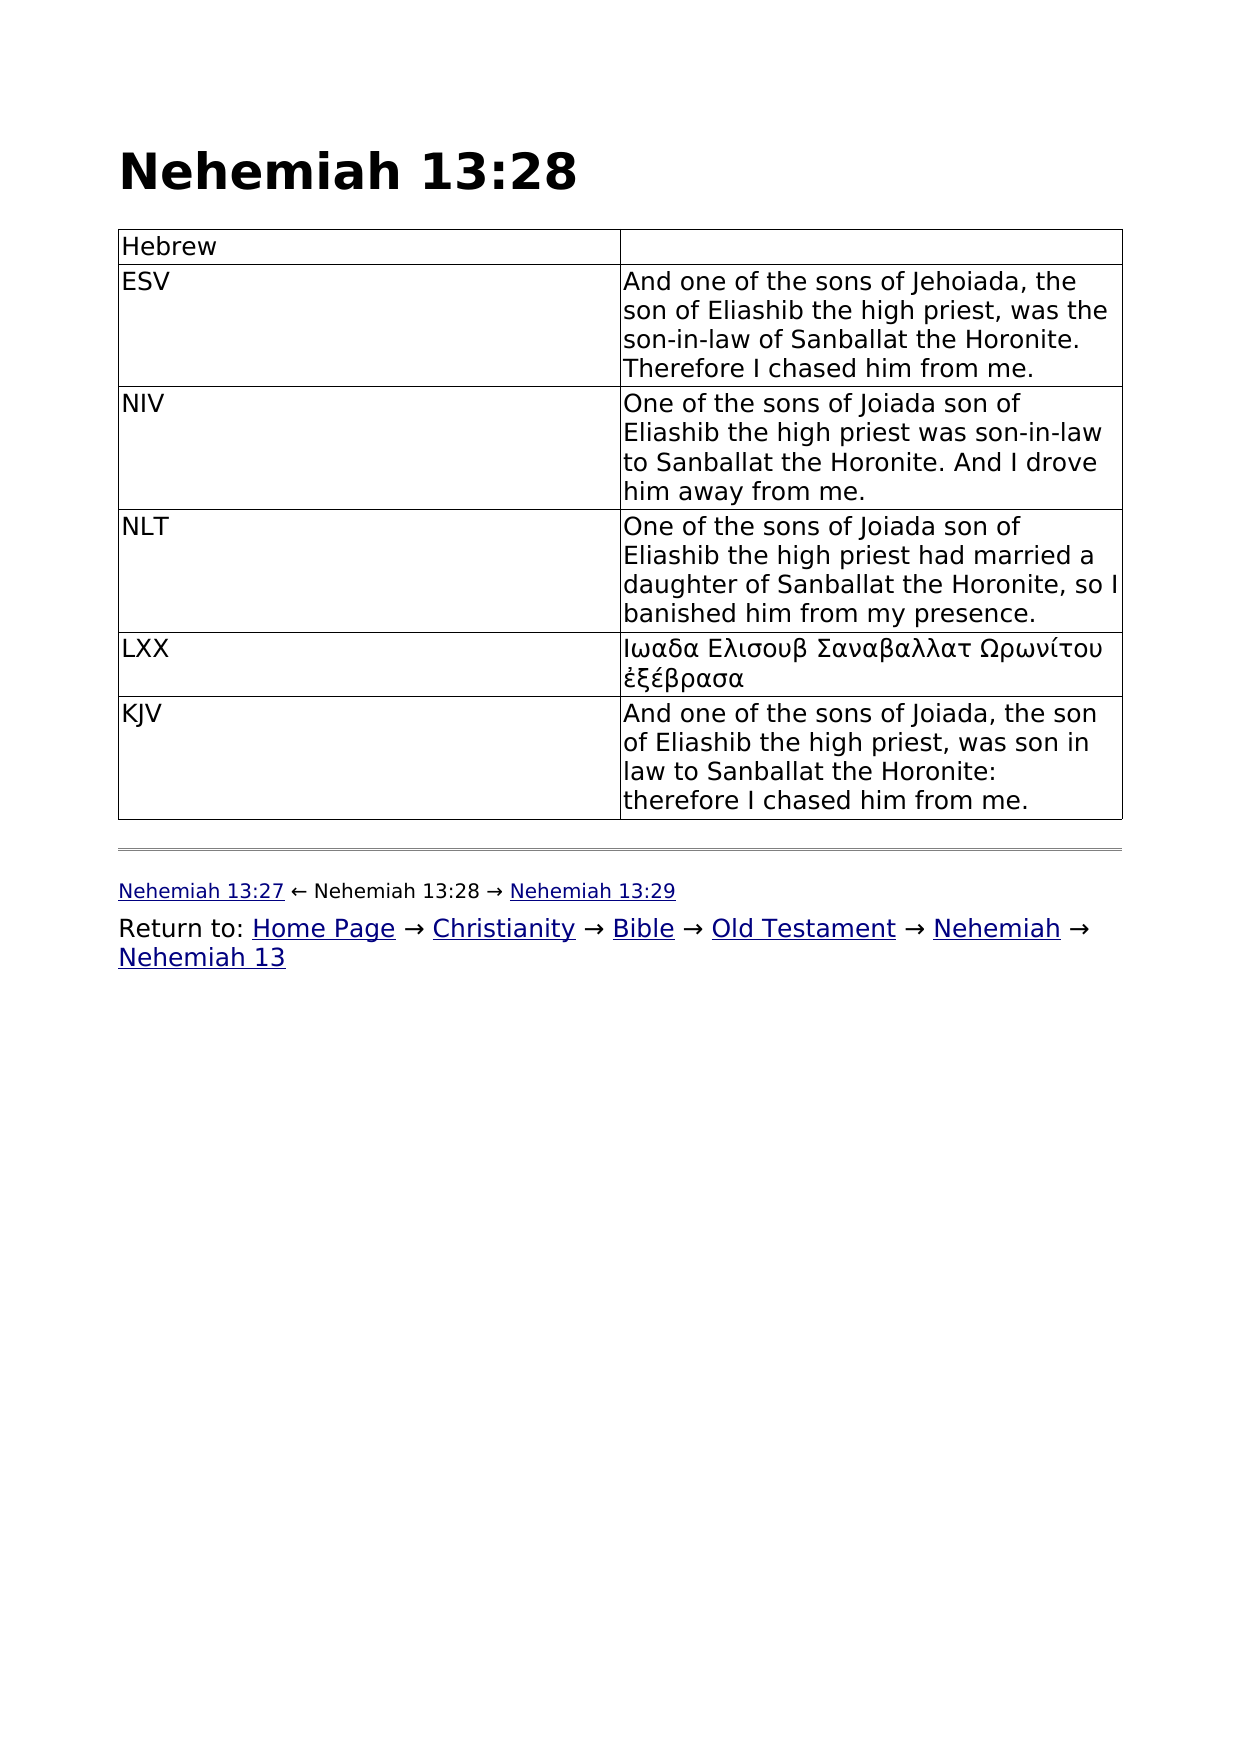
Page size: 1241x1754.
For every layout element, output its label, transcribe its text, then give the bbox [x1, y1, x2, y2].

text Nehemiah 13:27 ← Nehemiah 13:28 → Nehemiah 13:29 [118, 880, 1122, 914]
table_header [621, 230, 1122, 264]
table_header Hebrew [119, 230, 620, 264]
table_cell And one of the sons of Jehoiada, the son of Eliashib the high priest, was the son-in-law of Sanballat the Horonite. Therefore I chased him from me. [621, 265, 1122, 386]
table_cell NLT [119, 510, 620, 632]
table_cell KJV [119, 697, 620, 818]
table_cell Ιωαδα Ελισουβ Σαναβαλλατ Ωρωνίτου ἐξέβρασα [621, 633, 1122, 696]
table_cell And one of the sons of Joiada, the son of Eliashib the high priest, was son in law to Sanballat the Horonite: therefore I chased him from me. [621, 697, 1122, 818]
table_cell NIV [119, 387, 620, 509]
table_cell One of the sons of Joiada son of Eliashib the high priest had married a daughter of Sanballat the Horonite, so I banished him from my presence. [621, 510, 1122, 632]
table_cell One of the sons of Joiada son of Eliashib the high priest was son-in-law to Sanballat the Horonite. And I drove him away from me. [621, 387, 1122, 509]
text Return to: Home Page → Christianity → Bible → Old Testament → Nehemiah → Nehemiah 13 [118, 914, 1122, 972]
table_cell ESV [119, 265, 620, 386]
table_cell LXX [119, 633, 620, 696]
subtitle Nehemiah 13:28 [118, 143, 1122, 201]
